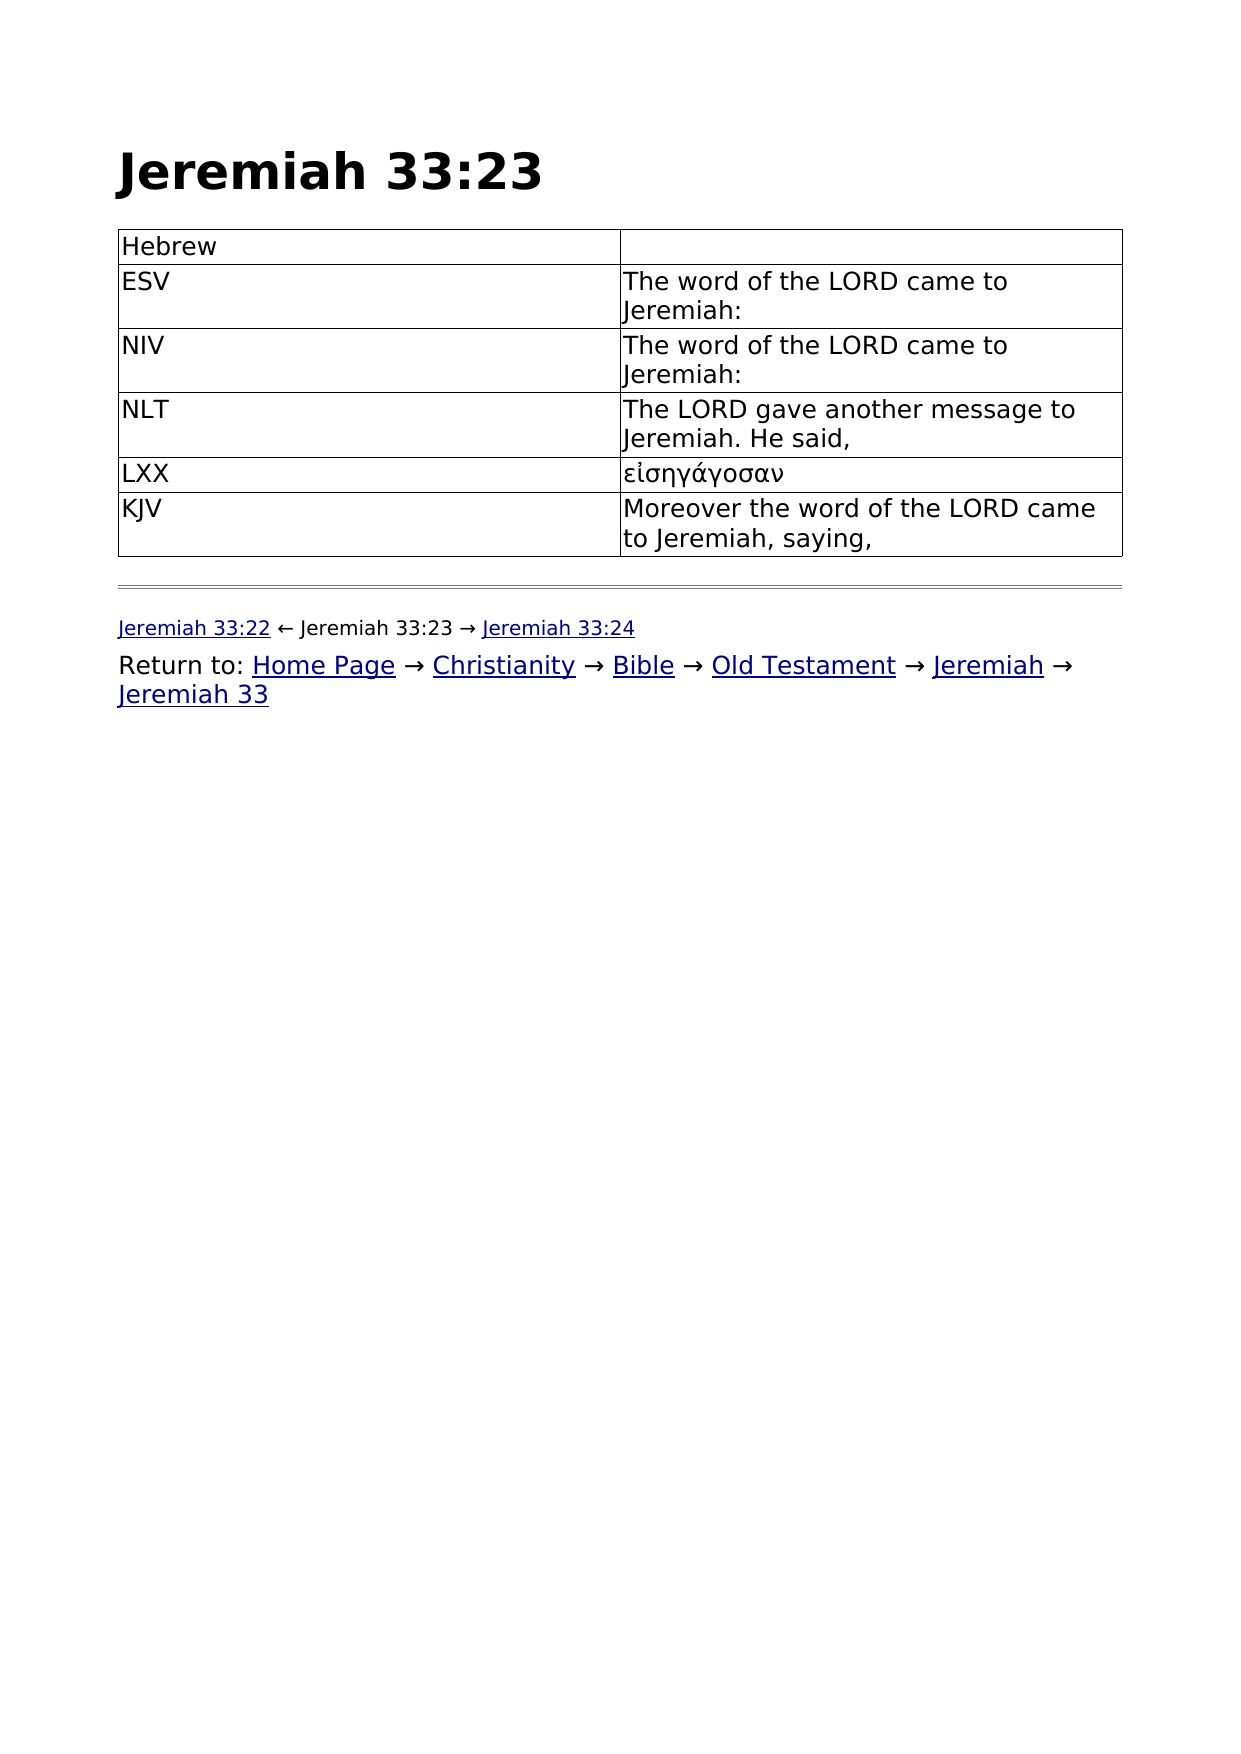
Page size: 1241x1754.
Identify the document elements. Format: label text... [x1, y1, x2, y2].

text Return to: Home Page → Christianity → Bible → Old Testament → Jeremiah → Jeremiah 33 [118, 651, 1122, 709]
table_cell The word of the LORD came to Jeremiah: [621, 329, 1122, 392]
table_cell Moreover the word of the LORD came to Jeremiah, saying, [621, 493, 1122, 556]
table_cell εἰσηγάγοσαν [621, 458, 1122, 492]
subtitle Jeremiah 33:23 [118, 143, 1122, 201]
table_cell NIV [119, 329, 620, 392]
table_cell LXX [119, 458, 620, 492]
table_cell The LORD gave another message to Jeremiah. He said, [621, 393, 1122, 457]
table_header [621, 230, 1122, 264]
table_cell NLT [119, 393, 620, 457]
text Jeremiah 33:22 ← Jeremiah 33:23 → Jeremiah 33:24 [118, 617, 1122, 651]
table_cell ESV [119, 265, 620, 328]
table_cell KJV [119, 493, 620, 556]
table_header Hebrew [119, 230, 620, 264]
table_cell The word of the LORD came to Jeremiah: [621, 265, 1122, 328]
